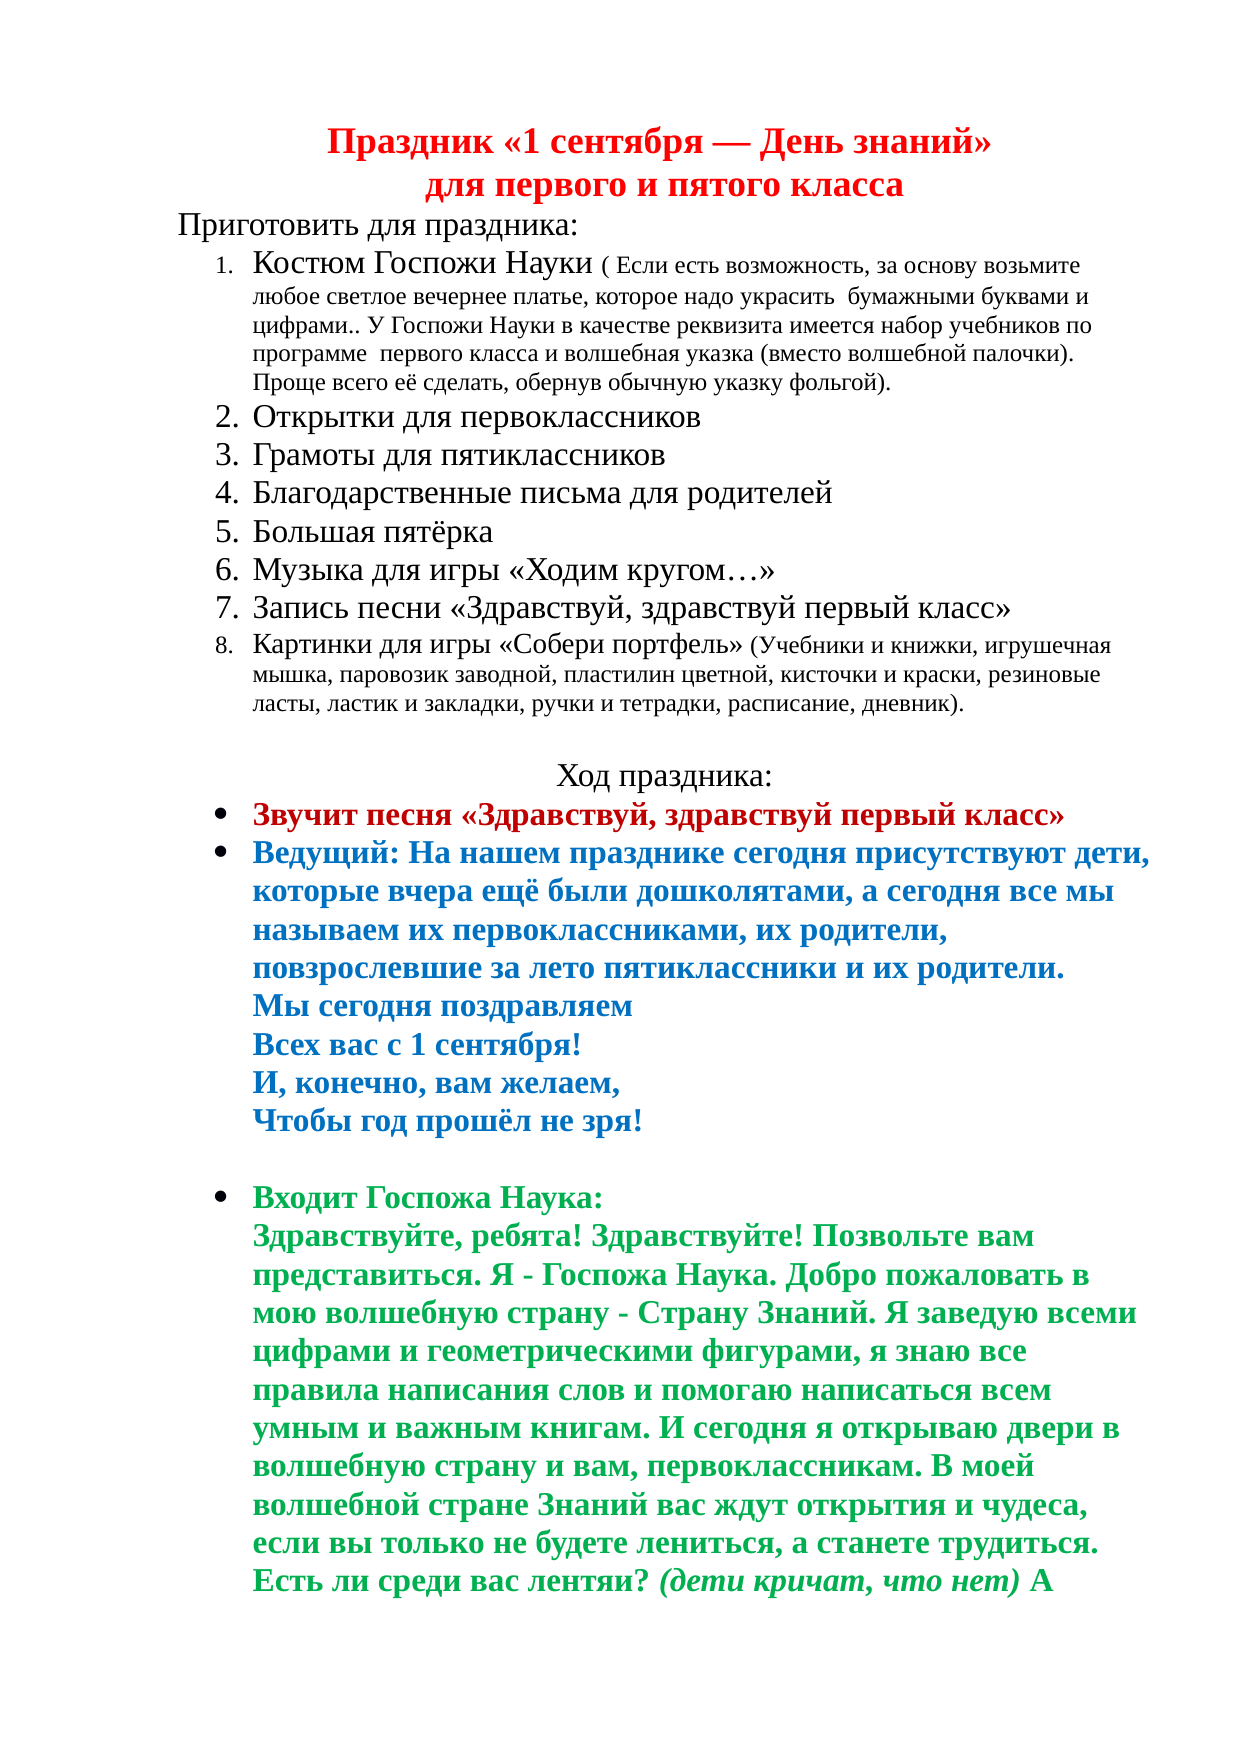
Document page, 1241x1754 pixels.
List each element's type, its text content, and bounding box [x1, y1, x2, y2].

list Костюм Госпожи Науки ( Если есть возможность, за основу возьмите любое светлое вечернее платье, которое надо украсить бумажными буквами и цифрами.. У Госпожи Науки в качестве реквизита имеется набор учебников по программе первого класса и волшебная указка (вместо волшебной палочки). Проще всего её сделать, обернув обычную указку фольгой). [215, 243, 1152, 396]
list Здравствуйте, ребята! Здравствуйте! Позвольте вам представиться. Я - Госпожа Наука. Добро пожаловать в мою волшебную страну - Страну Знаний. Я заведую всеми цифрами и геометрическими фигурами, я знаю все правила написания слов и помогаю написаться всем умным и важным книгам. И сегодня я открываю двери в волшебную страну и вам, первоклассникам. В моей волшебной стране Знаний вас ждут открытия и чудеса, если вы только не будете лениться, а станете трудиться. Есть ли среди вас лентяи? (дети кричат, что нет) А [252, 1215, 1152, 1599]
text Приготовить для праздника: [177, 204, 1152, 243]
list Чтобы год прошёл не зря! [252, 1100, 1152, 1139]
list Всех вас с 1 сентября! [252, 1024, 1152, 1062]
list Открытки для первоклассников [215, 396, 1152, 434]
list Музыка для игры «Ходим кругом…» [215, 549, 1152, 588]
list Грамоты для пятиклассников [215, 434, 1152, 473]
list Благодарственные письма для родителей [215, 473, 1152, 511]
text для первого и пятого класса [177, 161, 1152, 204]
list Картинки для игры «Собери портфель» (Учебники и книжки, игрушечная мышка, паровозик заводной, пластилин цветной, кисточки и краски, резиновые ласты, ластик и закладки, ручки и тетрадки, расписание, дневник). [215, 626, 1152, 717]
list Входит Госпожа Наука: [215, 1177, 1152, 1215]
list Мы сегодня поздравляем [252, 985, 1152, 1024]
list Большая пятёрка [215, 511, 1152, 549]
list Запись песни «Здравствуй, здравствуй первый класс» [215, 588, 1152, 626]
list Звучит песня «Здравствуй, здравствуй первый класс» [215, 794, 1152, 832]
text Ход праздника: [177, 755, 1152, 794]
text Праздник «1 сентября — День знаний» [177, 118, 1152, 161]
list И, конечно, вам желаем, [252, 1062, 1152, 1100]
list Ведущий: На нашем празднике сегодня присутствуют дети, которые вчера ещё были дошколятами, а сегодня все мы называем их первоклассниками, их родители, повзрослевшие за лето пятиклассники и их родители. [215, 832, 1152, 985]
